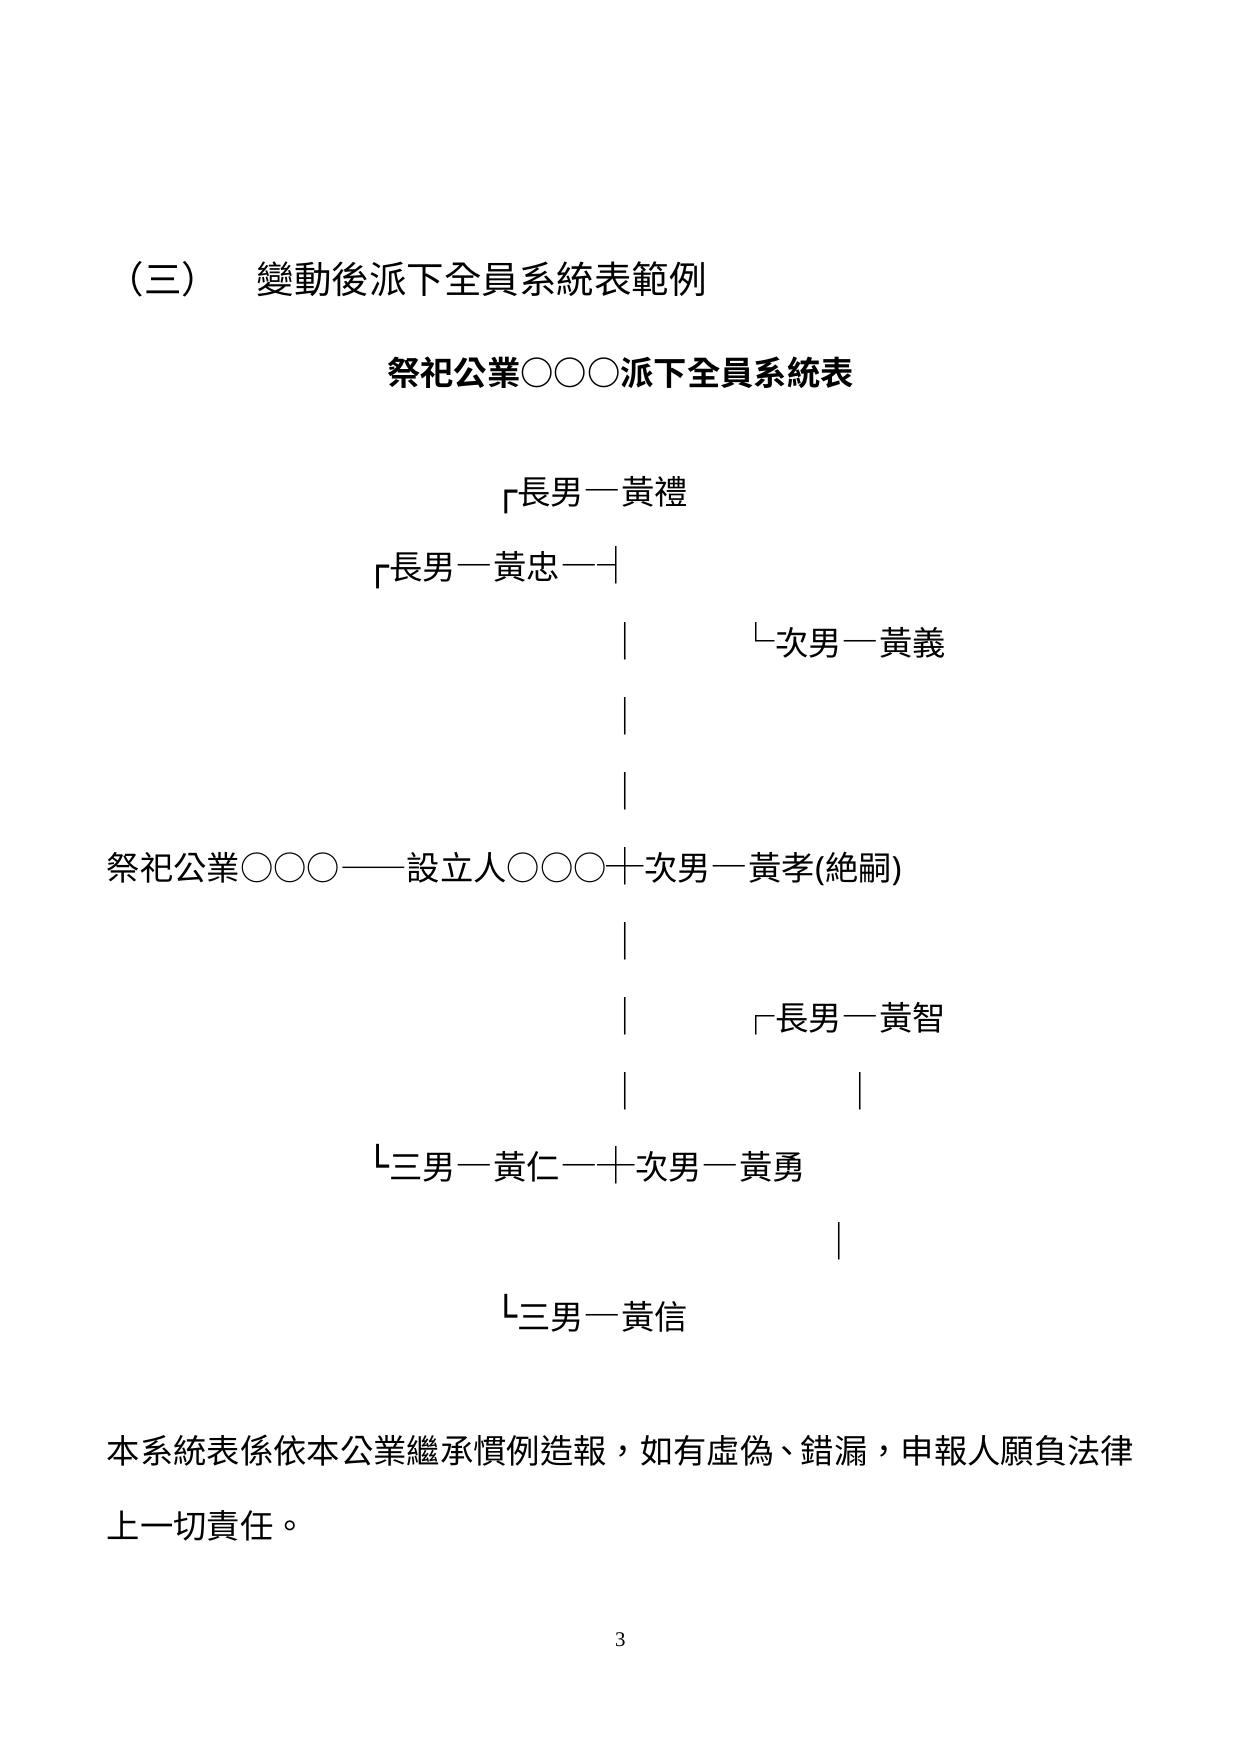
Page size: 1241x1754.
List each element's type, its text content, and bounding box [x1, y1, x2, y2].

text ｜ └次男―黃義 [106, 601, 1134, 676]
text 本系統表係依本公業繼承慣例造報，如有虛偽、錯漏，申報人願負法律上一切責任。 [106, 1411, 1134, 1561]
text ｜ [106, 901, 1134, 976]
text ｜ ┌長男―黃智 [106, 976, 1134, 1051]
text ｜ [106, 751, 1134, 826]
text ｜ [106, 1201, 1134, 1276]
list 變動後派下全員系統表範例 [106, 239, 1134, 314]
text 祭祀公業○○○――設立人○○○┼次男―黃孝(絶嗣) [106, 826, 1134, 901]
text ｜ [106, 676, 1134, 751]
text └三男―黃信 [106, 1276, 1134, 1351]
text ┌長男―黃禮 [106, 451, 1134, 526]
text 祭祀公業○○○派下全員系統表 [106, 333, 1134, 408]
text ｜ ｜ [106, 1051, 1134, 1126]
text └三男―黃仁―┼次男―黃勇 [106, 1126, 1134, 1201]
text ┌長男―黃忠―┤ [106, 526, 1134, 601]
